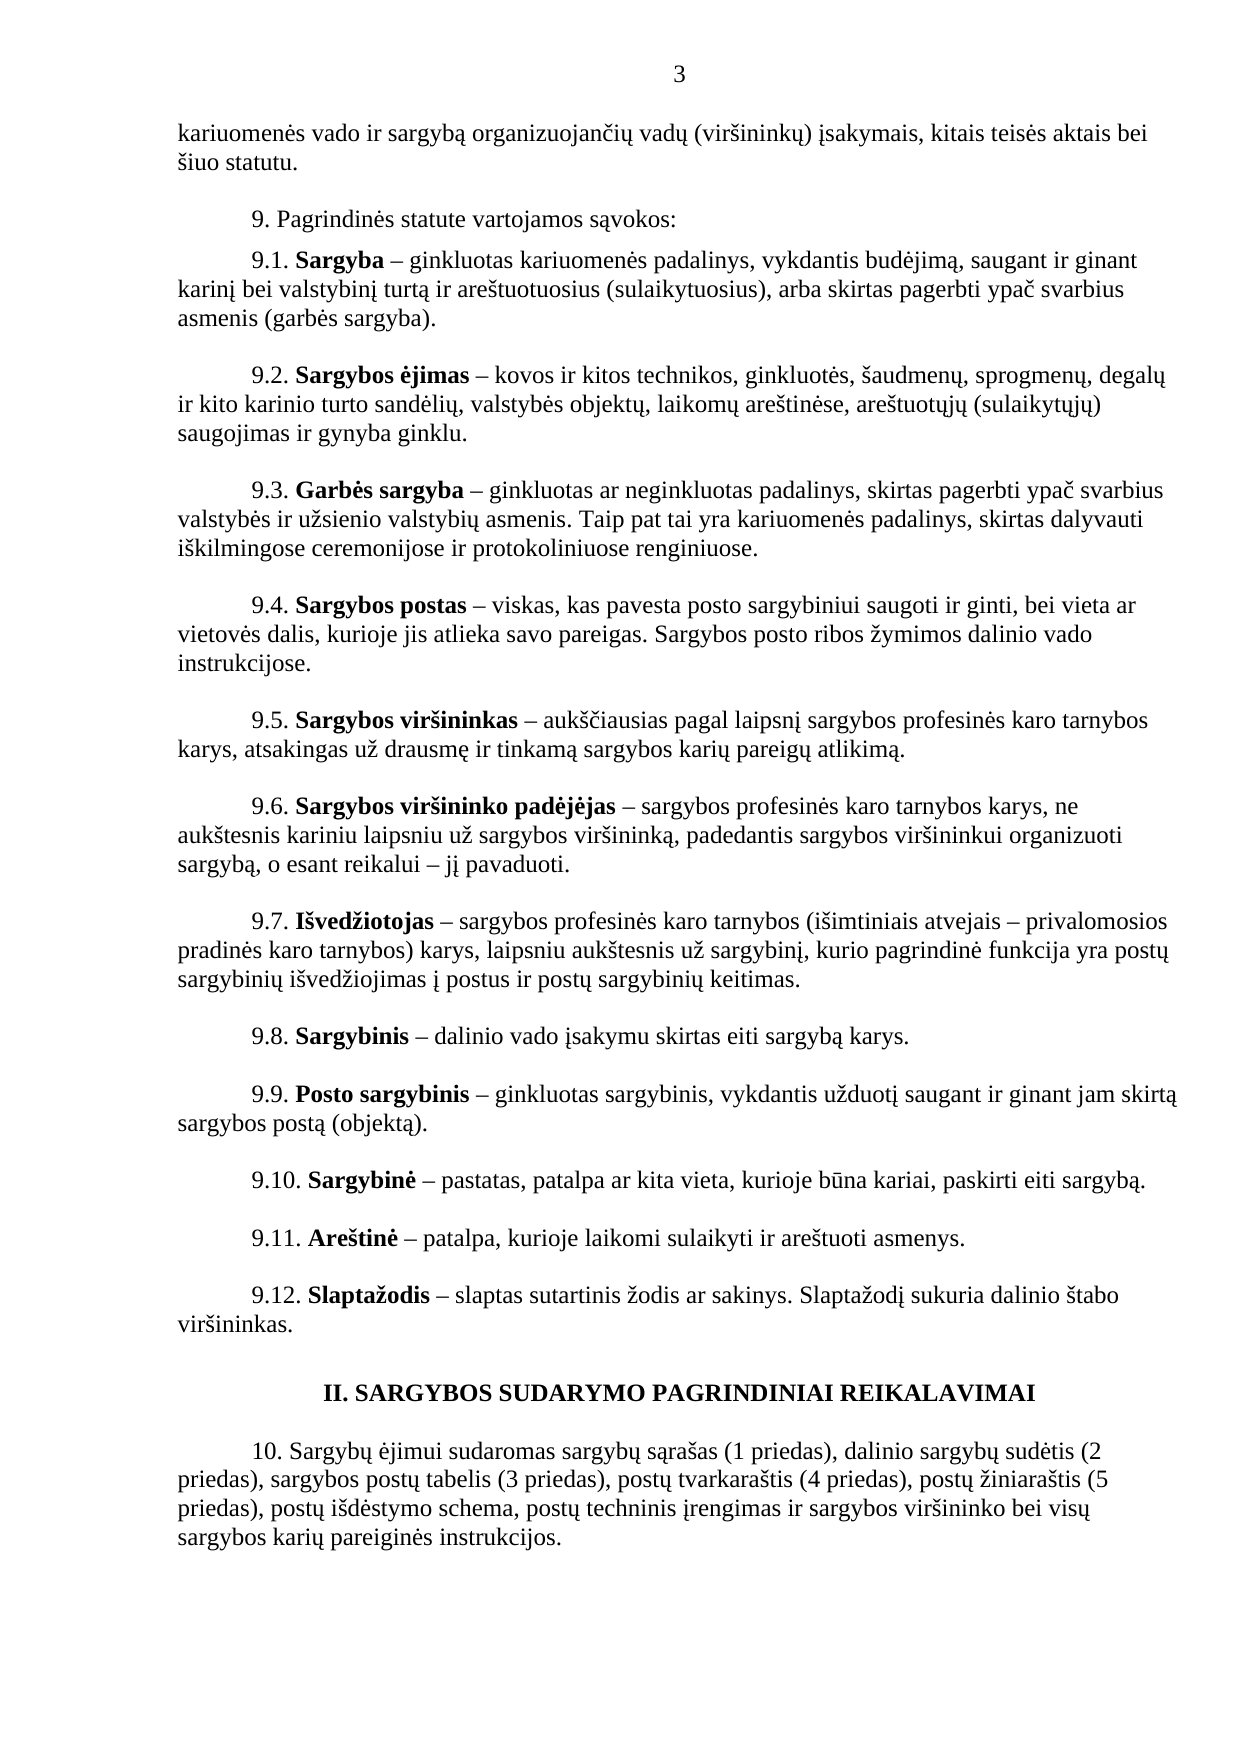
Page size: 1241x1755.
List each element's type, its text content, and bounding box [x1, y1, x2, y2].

text II. SARGYBOS SUDARYMO PAGRINDINIAI REIKALAVIMAI [177, 1378, 1181, 1407]
text 9.9. Posto sargybinis – ginkluotas sargybinis, vykdantis užduotį saugant ir ginant jam skirtą sargybos postą (objektą). [177, 1079, 1181, 1136]
text 9.8. Sargybinis – dalinio vado įsakymu skirtas eiti sargybą karys. [177, 1021, 1181, 1050]
text 9.10. Sargybinė – pastatas, patalpa ar kita vieta, kurioje būna kariai, paskirti eiti sargybą. [177, 1165, 1181, 1194]
text 9.5. Sargybos viršininkas – aukščiausias pagal laipsnį sargybos profesinės karo tarnybos karys, atsakingas už drausmę ir tinkamą sargybos karių pareigų atlikimą. [177, 705, 1181, 763]
text 9.3. Garbės sargyba – ginkluotas ar neginkluotas padalinys, skirtas pagerbti ypač svarbius valstybės ir užsienio valstybių asmenis. Taip pat tai yra kariuomenės padalinys, skirtas dalyvauti iškilmingose ceremonijose ir protokoliniuose renginiuose. [177, 475, 1181, 561]
text 9.12. Slaptažodis – slaptas sutartinis žodis ar sakinys. Slaptažodį sukuria dalinio štabo viršininkas. [177, 1280, 1181, 1338]
text 9.4. Sargybos postas – viskas, kas pavesta posto sargybiniui saugoti ir ginti, bei vieta ar vietovės dalis, kurioje jis atlieka savo pareigas. Sargybos posto ribos žymimos dalinio vado instrukcijose. [177, 590, 1181, 676]
text 9.11. Areštinė – patalpa, kurioje laikomi sulaikyti ir areštuoti asmenys. [177, 1223, 1181, 1251]
text 9.7. Išvedžiotojas – sargybos profesinės karo tarnybos (išimtiniais atvejais – privalomosios pradinės karo tarnybos) karys, laipsniu aukštesnis už sargybinį, kurio pagrindinė funkcija yra postų sargybinių išvedžiojimas į postus ir postų sargybinių keitimas. [177, 906, 1181, 993]
text kariuomenės vado ir sargybą organizuojančių vadų (viršininkų) įsakymais, kitais teisės aktais bei šiuo statutu. [177, 118, 1181, 176]
text 9.2. Sargybos ėjimas – kovos ir kitos technikos, ginkluotės, šaudmenų, sprogmenų, degalų ir kito karinio turto sandėlių, valstybės objektų, laikomų areštinėse, areštuotųjų (sulaikytųjų) saugojimas ir gynyba ginklu. [177, 360, 1181, 446]
text 9. Pagrindinės statute vartojamos sąvokos: [177, 204, 1181, 233]
text 9.1. Sargyba – ginkluotas kariuomenės padalinys, vykdantis budėjimą, saugant ir ginant karinį bei valstybinį turtą ir areštuotuosius (sulaikytuosius), arba skirtas pagerbti ypač svarbius asmenis (garbės sargyba). [177, 245, 1181, 331]
text 9.6. Sargybos viršininko padėjėjas – sargybos profesinės karo tarnybos karys, ne aukštesnis kariniu laipsniu už sargybos viršininką, padedantis sargybos viršininkui organizuoti sargybą, o esant reikalui – jį pavaduoti. [177, 791, 1181, 878]
text 10. Sargybų ėjimui sudaromas sargybų sąrašas (1 priedas), dalinio sargybų sudėtis (2 priedas), sargybos postų tabelis (3 priedas), postų tvarkaraštis (4 priedas), postų žiniaraštis (5 priedas), postų išdėstymo schema, postų techninis įrengimas ir sargybos viršininko bei visų sargybos karių pareiginės instrukcijos. [177, 1436, 1181, 1551]
